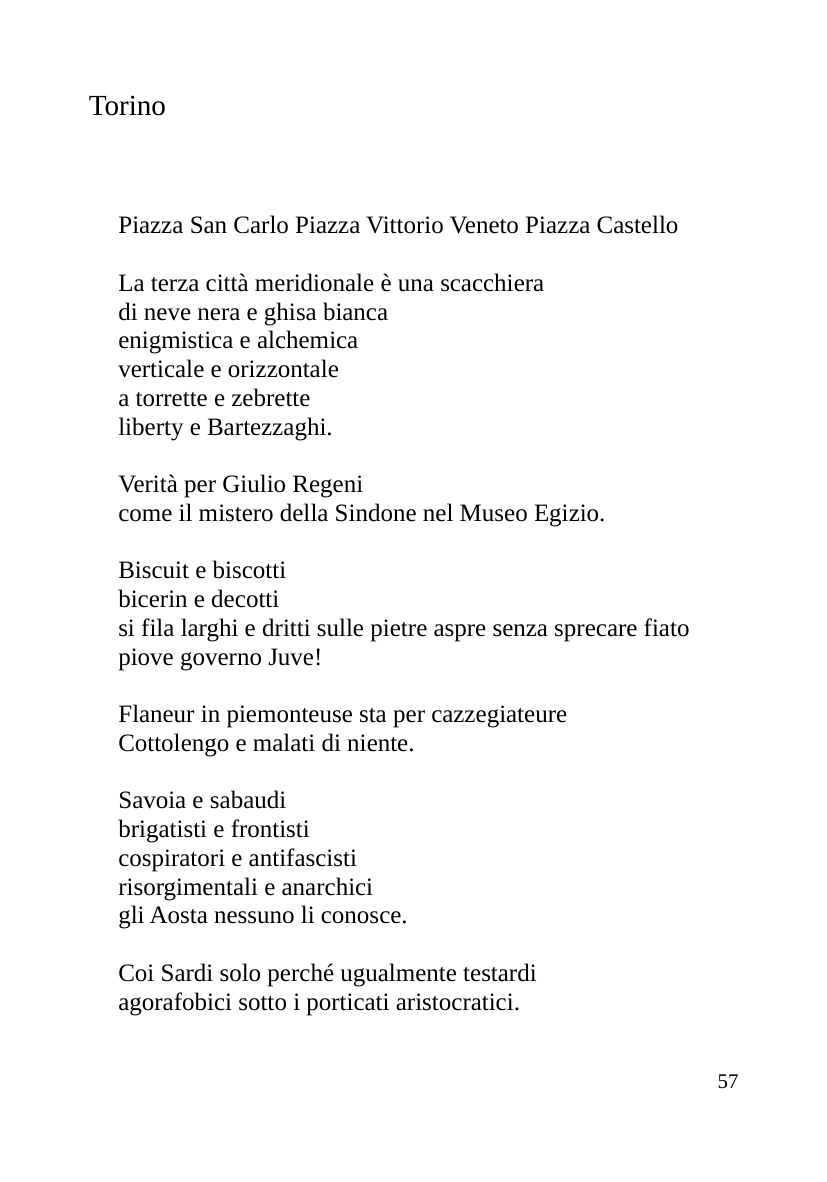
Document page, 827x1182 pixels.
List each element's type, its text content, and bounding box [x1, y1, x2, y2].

text Biscuit e biscotti [118, 556, 738, 584]
text cospiratori e antifascisti [118, 843, 738, 872]
text risorgimentali e anarchici [118, 872, 738, 901]
text Verità per Giulio Regeni [118, 469, 738, 498]
text liberty e Bartezzaghi. [118, 412, 738, 441]
text brigatisti e frontisti [118, 814, 738, 843]
text La terza città meridionale è una scacchiera [118, 268, 738, 297]
text Savoia e sabaudi [118, 786, 738, 814]
text Piazza San Carlo Piazza Vittorio Veneto Piazza Castello [118, 211, 738, 239]
text gli Aosta nessuno li conosce. [118, 901, 738, 929]
text Coi Sardi solo perché ugualmente testardi [118, 958, 738, 987]
text Cottolengo e malati di niente. [118, 728, 738, 757]
text verticale e orizzontale [118, 354, 738, 383]
text di neve nera e ghisa bianca [118, 297, 738, 326]
text bicerin e decotti [118, 584, 738, 613]
text piove governo Juve! [118, 642, 738, 671]
text enigmistica e alchemica [118, 326, 738, 354]
text Flaneur in piemonteuse sta per cazzegiateure [118, 699, 738, 728]
text si fila larghi e dritti sulle pietre aspre senza sprecare fiato [118, 613, 738, 642]
text a torrette e zebrette [118, 383, 738, 412]
text Torino [88, 88, 738, 122]
text agorafobici sotto i porticati aristocratici. [118, 987, 738, 1016]
text come il mistero della Sindone nel Museo Egizio. [118, 498, 738, 527]
